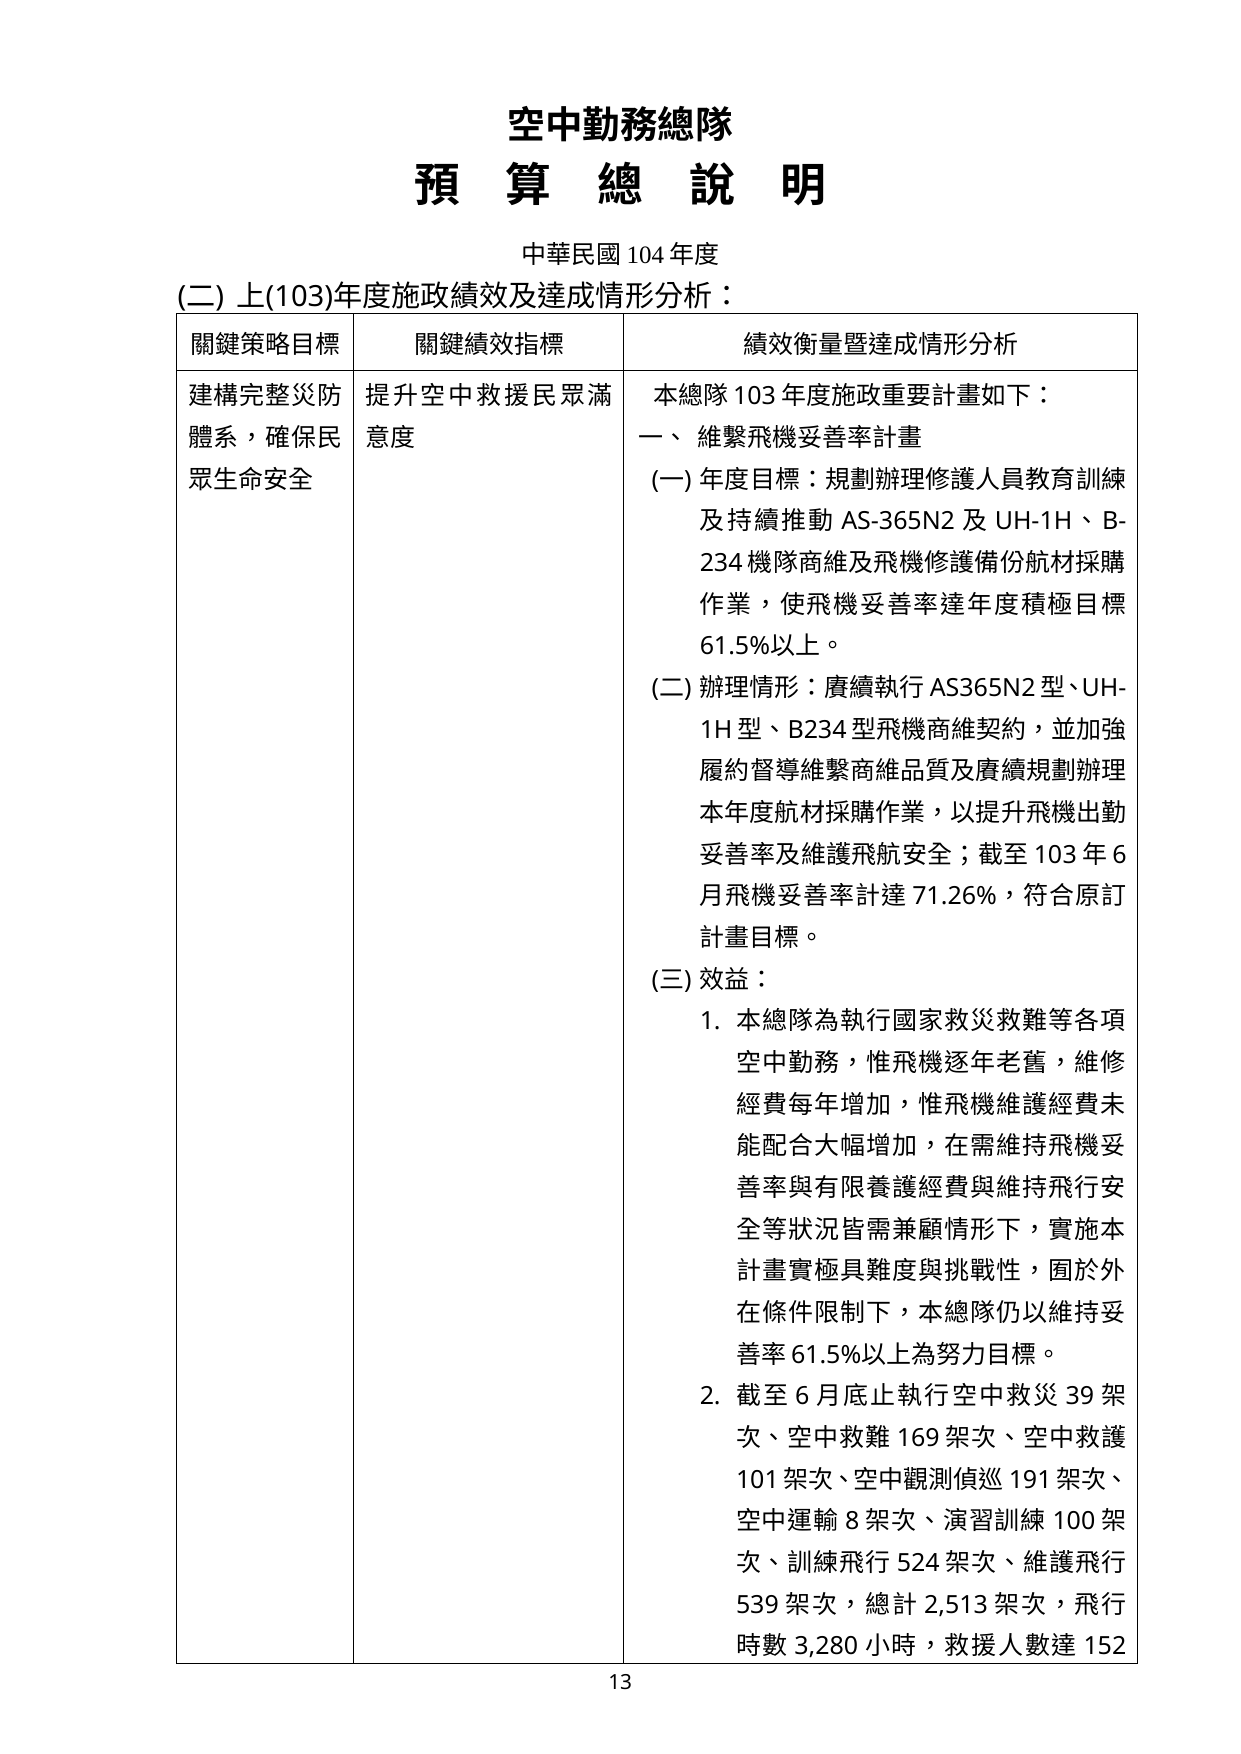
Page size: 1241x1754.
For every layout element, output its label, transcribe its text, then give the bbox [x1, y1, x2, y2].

table_header 關鍵策略目標 [177, 314, 353, 370]
table_cell 建構完整災防體系，確保民眾生命安全 [177, 371, 353, 1663]
table_cell 提升空中救援民眾滿意度 [354, 371, 623, 1663]
list 上(103)年度施政績效及達成情形分析： [177, 278, 1122, 313]
table_cell 本總隊103年度施政重要計畫如下： 維繫飛機妥善率計畫 年度目標：規劃辦理修護人員教育訓練及持續推動AS-365N2及UH-1H、B-234機隊商維及飛機修護備份航材採購作業，使飛機妥善率達年度積極目標61.5%以上。 辦理情形：賡續執行AS365N2型、UH-1H型、B234型飛機商維契約，並加強履約督導維繫商維品質及賡續規劃辦理本年度航材採購作業，以提升飛機出勤妥善率及維護飛航安全；截至103年6月飛機妥善率計達71.26%，符合原訂計畫目標。 效益： 本總隊為執行國家救災救難等各項空中勤務，惟飛機逐年老舊，維修經費每年增加，惟飛機維護經費未能配合大幅增加，在需維持飛機妥善率與有限養護經費與維持飛行安全等狀況皆需兼顧情形下，實施本計畫實極具難度與挑戰性，囿於外在條件限制下，本總隊仍以維持妥善率61.5%以上為努力目標。 截至6月底止執行空中救災39架次、空中救難169架次、空中救護 101架次、空中觀測偵巡191架次、空中運輸8架次、演習訓練100架次、訓練飛行524架次、維護飛行539架次，總計2,513架次，飛行時數3,280小時，救援人數達152人，運載物資1,568公斤，運載滅火水量達311.8公噸。 強化空勤人員專業訓練 年度目標：強化飛航人員整體執勤能力，全面提升飛航安全，增進第一線飛航人員救災能力。 辦理情形：辦理新加坡AS-365N模擬機飛行訓練：受訓人員已於103年6月8日至103年6月14日完成AS-365N模擬機訓練。 效益：藉由模擬機模擬真實飛行中遭遇各種不同之情境下，訓練飛行員正確的操作模式，以其在未來遇到相似的情況時，能順利的保全人機之安全，並達成任務。 空中勤務總隊勤務第二大隊勤務廳舍新建工程案 年度目標：本工程案委請內政部營建署辦理，刻正執行工程履約中，本年度預定進度目標100% 。 辦理情形：本工程案由「港洲營造股份有限公司」依契約履約，並由「余曉嵐建築師事務所」監造，履約期限自103年6月11日起至103年7月18日止（2次工期展延），並提前於103年7月16日竣工，刻正由營建署依契約規定辦理驗收作業。 效益：勤務廳舍新建工程於驗收合格後，由本總隊接收後開始勤務運作，屆時將可提供執行勤務必要之機具設備及良好工作環境，保障執勤人員之權益。並可借助清泉崗機場完善的飛航設施，可提升飛航管制作為等級，俾利勤務執行及飛航安全，並藉以落實暨提升國家中部地區整體空中立體救災救難效能，使國家資源充分整合運用。 四、黑鷹直升機種子人員訓練暨初次航材籌補六年中程計畫 (一)年度目標：黑鷹直升機救災任務裝備構型、維保種子教官黑鷹直升機換裝訓練及飛行維護規劃。 (二)辦理情形： 1.美國政府業已同意供售增裝災害防救任務裝備： (1)15架增裝基本5項任務裝備；機外人員救護吊掛、救災通聯無線電、空中滅火水袋火統、內輔助油箱系統及機身塗裝。 (2)6架另增裝6項特殊任務裝備；氣象電達、目標定位系統、搜救尋向器、前視紅外線、夜間搜索燈及衛星通訊系統。 2.接機種子人員訓練目前規劃情形： 目前本總隊業已初部規劃自104年2月起派人赴美受訓，裨益銜接6月底第1批4架飛機接收作業，惟相關執行細節仍需於103年9月在美國與美方第8次專案管理會議研討確認。 (1)飛行員培訓共計52人： A.美國訓練6期計32人；每期16週。 B.國內自訓5期20人；每期12週。 (2)飛機維修人員(含空勤機工長)培訓共計65人： A.美國訓練1期計12人；每期12週。 B.國內聘請美國技協小組訓練4期53人；每期12週。 (三)效益： 1.黑鷹直升機增裝任務裝備將能執行本總隊日間台灣各高山搜救任務及海上夜間搜救能力，大幅提升現有搜救能力。 2.種子教官於第1批飛機運抵臺灣前，完成換裝訓練，初期將於國內實施精進訓練，熟習國內飛航環境及展開國內飛行員擴訓。 [624, 371, 1137, 1663]
table_header 關鍵績效指標 [354, 314, 623, 370]
table_header 績效衡量暨達成情形分析 [624, 314, 1137, 370]
